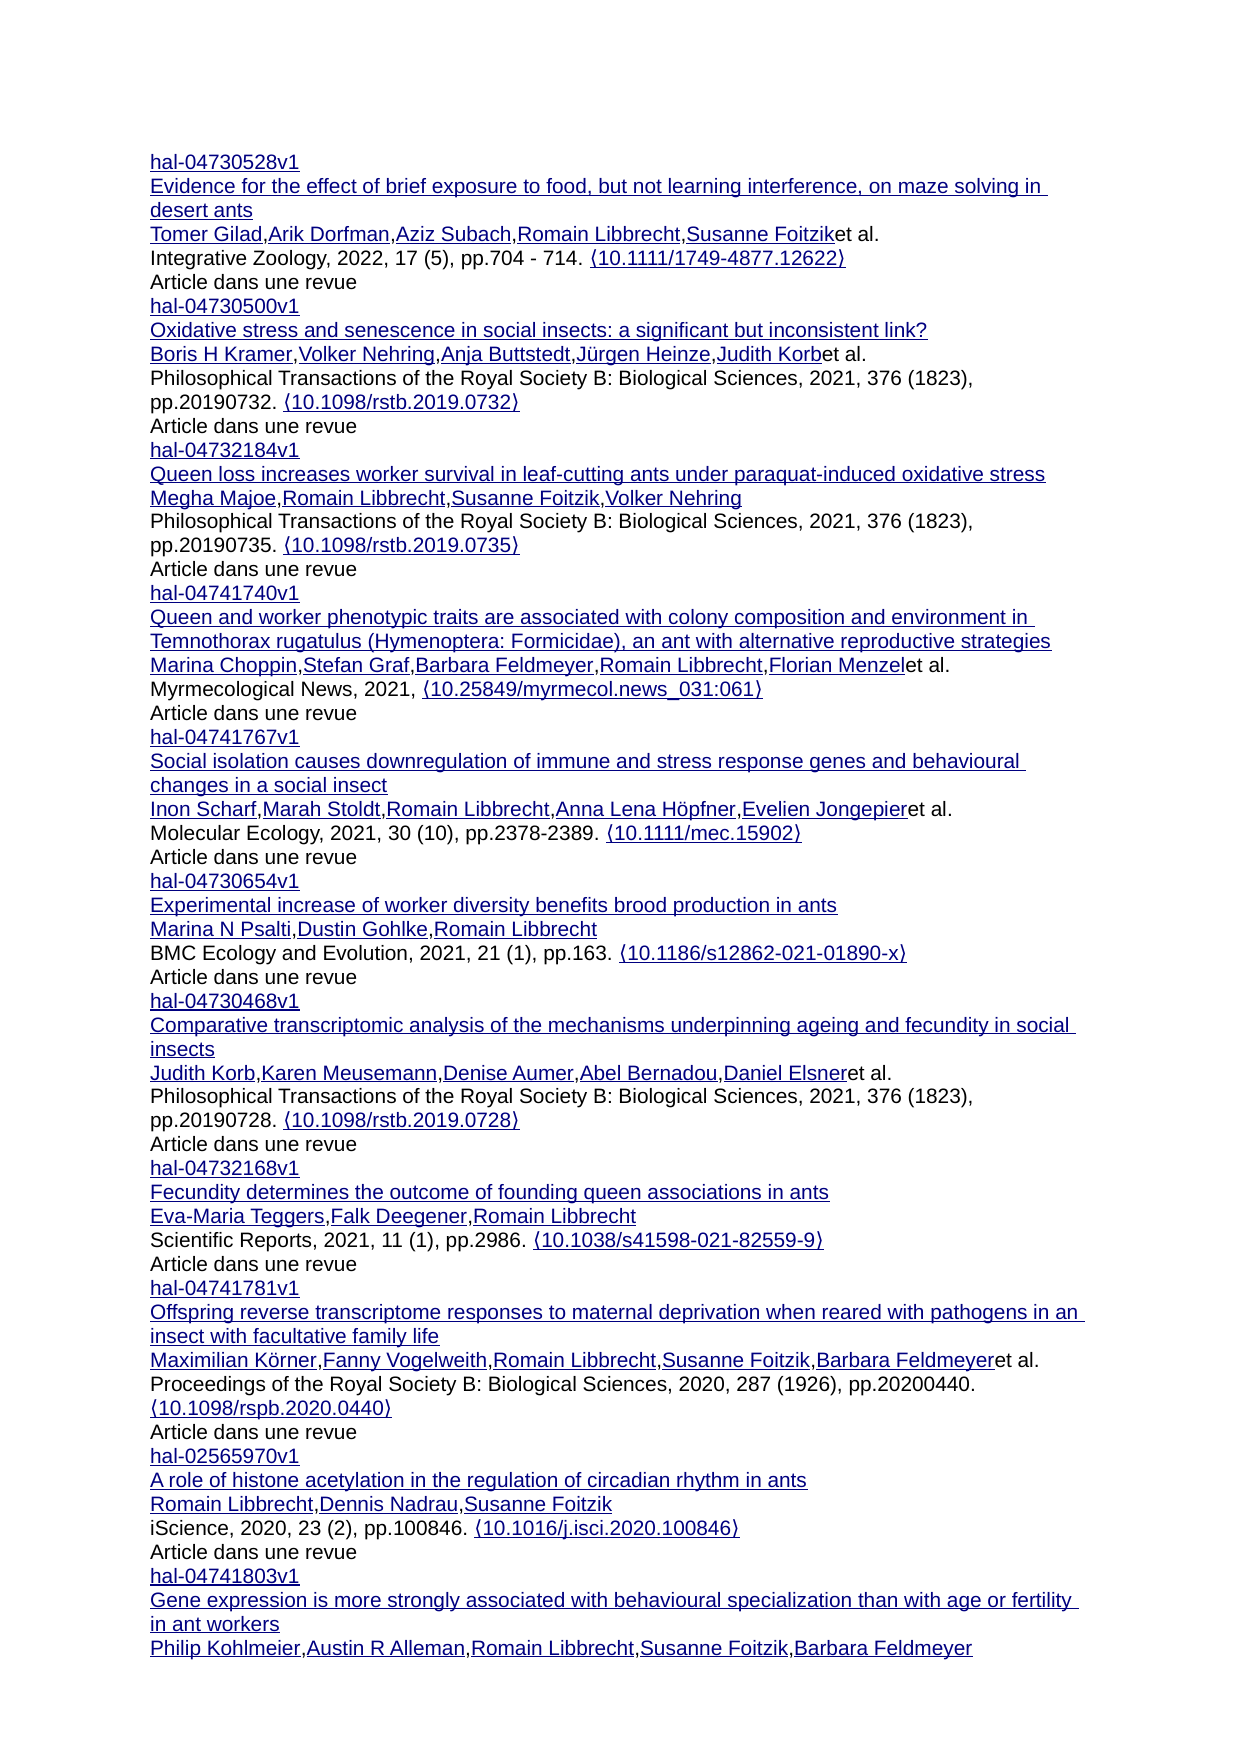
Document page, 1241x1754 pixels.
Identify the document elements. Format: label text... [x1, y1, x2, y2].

table_cell A role of histone acetylation in the regulation of circadian rhythm in ants Romain Libbrecht,Dennis Nadrau,Susanne Foitzik iScience, 2020, 23 (2), pp.100846. ⟨10.1016/j.isci.2020.100846⟩ Article dans une revue hal-04741803v1 [150, 1468, 1090, 1587]
table_cell Social isolation causes downregulation of immune and stress response genes and behavioural changes in a social insect Inon Scharf,Marah Stoldt,Romain Libbrecht,Anna Lena Höpfner,Evelien Jongepieret al. Molecular Ecology, 2021, 30 (10), pp.2378-2389. ⟨10.1111/mec.15902⟩ Article dans une revue hal-04730654v1 [150, 749, 1090, 893]
table_cell Comparative transcriptomic analysis of the mechanisms underpinning ageing and fecundity in social insects Judith Korb,Karen Meusemann,Denise Aumer,Abel Bernadou,Daniel Elsneret al. Philosophical Transactions of the Royal Society B: Biological Sciences, 2021, 376 (1823), pp.20190728. ⟨10.1098/rstb.2019.0728⟩ Article dans une revue hal-04732168v1 [150, 1013, 1090, 1180]
table_cell Queen and worker phenotypic traits are associated with colony composition and environment in Temnothorax rugatulus (Hymenoptera: Formicidae), an ant with alternative reproductive strategies Marina Choppin,Stefan Graf,Barbara Feldmeyer,Romain Libbrecht,Florian Menzelet al. Myrmecological News, 2021, ⟨10.25849/myrmecol.news_031:061⟩ Article dans une revue hal-04741767v1 [150, 605, 1090, 749]
table_cell Gene expression is more strongly associated with behavioural specialization than with age or fertility in ant workers Philip Kohlmeier,Austin R Alleman,Romain Libbrecht,Susanne Foitzik,Barbara Feldmeyer [150, 1588, 1090, 1659]
table_cell Oxidative stress and senescence in social insects: a significant but inconsistent link? Boris H Kramer,Volker Nehring,Anja Buttstedt,Jürgen Heinze,Judith Korbet al. Philosophical Transactions of the Royal Society B: Biological Sciences, 2021, 376 (1823), pp.20190732. ⟨10.1098/rstb.2019.0732⟩ Article dans une revue hal-04732184v1 [150, 318, 1090, 461]
table_cell Fecundity determines the outcome of founding queen associations in ants Eva-Maria Teggers,Falk Deegener,Romain Libbrecht Scientific Reports, 2021, 11 (1), pp.2986. ⟨10.1038/s41598-021-82559-9⟩ Article dans une revue hal-04741781v1 [150, 1180, 1090, 1300]
table_cell Experimental increase of worker diversity benefits brood production in ants Marina N Psalti,Dustin Gohlke,Romain Libbrecht BMC Ecology and Evolution, 2021, 21 (1), pp.163. ⟨10.1186/s12862-021-01890-x⟩ Article dans une revue hal-04730468v1 [150, 893, 1090, 1012]
table_cell hal-04730528v1 [150, 150, 1090, 174]
table_cell Evidence for the effect of brief exposure to food, but not learning interference, on maze solving in desert ants Tomer Gilad,Arik Dorfman,Aziz Subach,Romain Libbrecht,Susanne Foitziket al. Integrative Zoology, 2022, 17 (5), pp.704 - 714. ⟨10.1111/1749-4877.12622⟩ Article dans une revue hal-04730500v1 [150, 174, 1090, 318]
table_cell Queen loss increases worker survival in leaf-cutting ants under paraquat-induced oxidative stress Megha Majoe,Romain Libbrecht,Susanne Foitzik,Volker Nehring Philosophical Transactions of the Royal Society B: Biological Sciences, 2021, 376 (1823), pp.20190735. ⟨10.1098/rstb.2019.0735⟩ Article dans une revue hal-04741740v1 [150, 461, 1090, 605]
table_cell Offspring reverse transcriptome responses to maternal deprivation when reared with pathogens in an insect with facultative family life Maximilian Körner,Fanny Vogelweith,Romain Libbrecht,Susanne Foitzik,Barbara Feldmeyeret al. Proceedings of the Royal Society B: Biological Sciences, 2020, 287 (1926), pp.20200440. ⟨10.1098/rspb.2020.0440⟩ Article dans une revue hal-02565970v1 [150, 1300, 1090, 1468]
